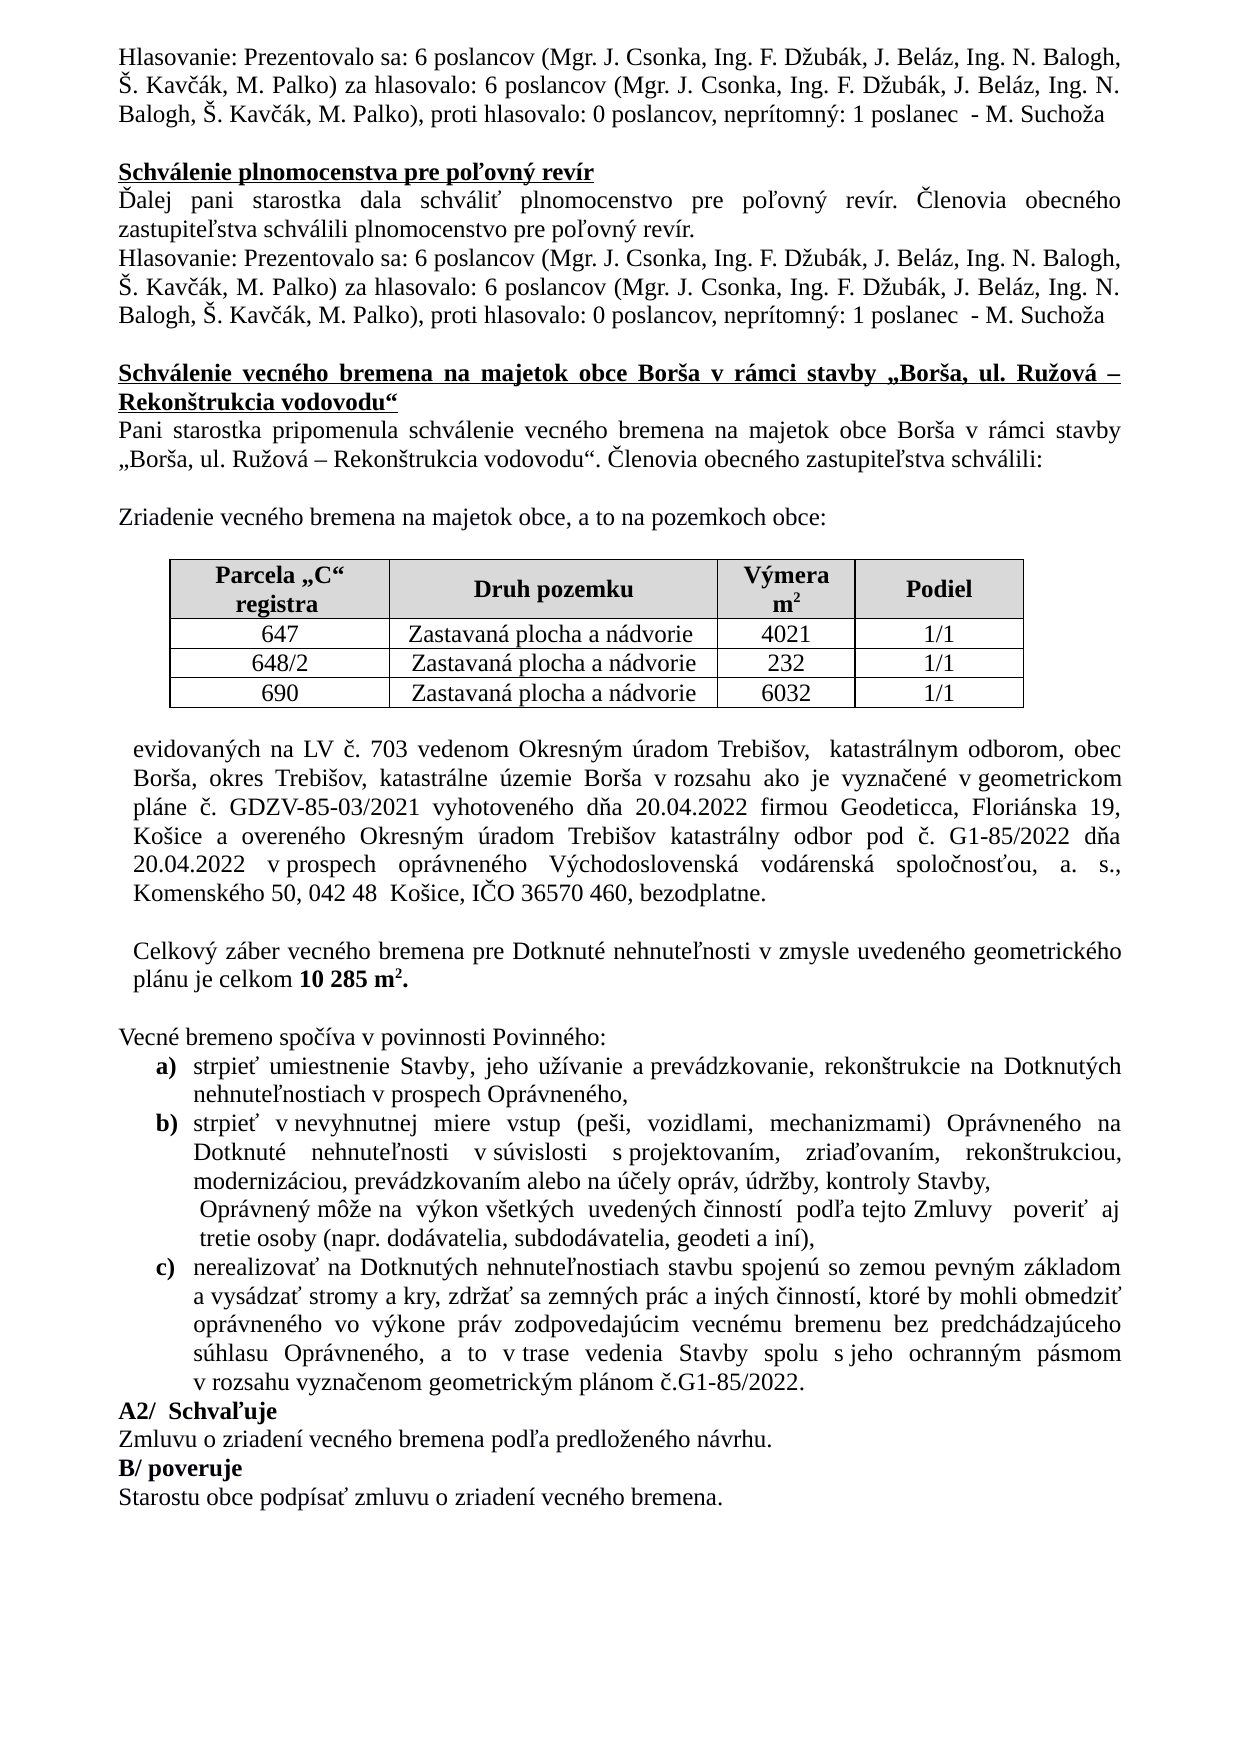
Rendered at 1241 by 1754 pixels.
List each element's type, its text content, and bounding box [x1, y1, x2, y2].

table_cell 6032 [718, 678, 854, 707]
table_cell 648/2 [171, 649, 389, 677]
text Starostu obce podpísať zmluvu o zriadení vecného bremena. [118, 1482, 1122, 1511]
table_cell 1/1 [856, 619, 1023, 647]
table_cell 4021 [718, 619, 854, 647]
table_cell Zastavaná plocha a nádvorie [390, 678, 717, 707]
table_header Podiel [856, 560, 1023, 618]
text Zmluvu o zriadení vecného bremena podľa predloženého návrhu. [118, 1424, 1122, 1453]
table_cell 232 [718, 649, 854, 677]
table_cell 1/1 [856, 649, 1023, 677]
table_cell 1/1 [856, 678, 1023, 707]
table_cell Zastavaná plocha a nádvorie [390, 649, 717, 677]
text Oprávnený môže na výkon všetkých uvedených činností podľa tejto Zmluvy poveriť aj tretie osoby (napr. dodávatelia, subdodávatelia, geodeti a iní), [199, 1194, 1122, 1252]
text Hlasovanie: Prezentovalo sa: 6 poslancov (Mgr. J. Csonka, Ing. F. Džubák, J. Beláz, Ing. N. Balogh, Š. Kavčák, M. Palko) za hlasovalo: 6 poslancov (Mgr. J. Csonka, Ing. F. Džubák, J. Beláz, Ing. N. Balogh, Š. Kavčák, M. Palko), proti hlasovalo: 0 poslancov, neprítomný: 1 poslanec - M. Suchoža [118, 243, 1122, 329]
table_header Parcela „C“ registra [171, 560, 389, 618]
table_cell Zastavaná plocha a nádvorie [390, 619, 717, 647]
text B/ poveruje [118, 1453, 1122, 1482]
list strpieť umiestnenie Stavby, jeho užívanie a prevádzkovanie, rekonštrukcie na Dotknutých nehnuteľnostiach v prospech Oprávneného, [156, 1051, 1122, 1108]
table_cell 690 [171, 678, 389, 707]
list nerealizovať na Dotknutých nehnuteľnostiach stavbu spojenú so zemou pevným základom a vysádzať stromy a kry, zdržať sa zemných prác a iných činností, ktoré by mohli obmedziť oprávneného vo výkone práv zodpovedajúcim vecnému bremenu bez predchádzajúceho súhlasu Oprávneného, a to v trase vedenia Stavby spolu s jeho ochranným pásmom v rozsahu vyznačenom geometrickým plánom č.G1-85/2022. [156, 1252, 1122, 1396]
text evidovaných na LV č. 703 vedenom Okresným úradom Trebišov, katastrálnym odborom, obec Borša, okres Trebišov, katastrálne územie Borša v rozsahu ako je vyznačené v geometrickom pláne č. GDZV-85-03/2021 vyhotoveného dňa 20.04.2022 firmou Geodeticca, Floriánska 19, Košice a overeného Okresným úradom Trebišov katastrálny odbor pod č. G1-85/2022 dňa 20.04.2022 v prospech oprávneného Východoslovenská vodárenská spoločnosťou, a. s., Komenského 50, 042 48 Košice, IČO 36570 460, bezodplatne. [133, 734, 1122, 907]
table_cell 647 [171, 619, 389, 647]
text Pani starostka pripomenula schválenie vecného bremena na majetok obce Borša v rámci stavby „Borša, ul. Ružová – Rekonštrukcia vodovodu“. Členovia obecného zastupiteľstva schválili: [118, 415, 1122, 473]
text Celkový záber vecného bremena pre Dotknuté nehnuteľnosti v zmysle uvedeného geometrického plánu je celkom 10 285 m2. [133, 936, 1122, 993]
text Schválenie plnomocenstva pre poľovný revír [118, 157, 1122, 185]
text Zriadenie vecného bremena na majetok obce, a to na pozemkoch obce: [118, 502, 1122, 530]
text Vecné bremeno spočíva v povinnosti Povinného: [118, 1022, 1122, 1051]
text A2/ Schvaľuje [118, 1396, 1122, 1424]
text Ďalej pani starostka dala schváliť plnomocenstvo pre poľovný revír. Členovia obecného zastupiteľstva schválili plnomocenstvo pre poľovný revír. [118, 185, 1122, 243]
table_header Výmera m2 [718, 560, 854, 618]
table_header Druh pozemku [390, 560, 717, 618]
text Schválenie vecného bremena na majetok obce Borša v rámci stavby „Borša, ul. Ružová – Rekonštrukcia vodovodu“ [118, 358, 1122, 415]
text Hlasovanie: Prezentovalo sa: 6 poslancov (Mgr. J. Csonka, Ing. F. Džubák, J. Beláz, Ing. N. Balogh, Š. Kavčák, M. Palko) za hlasovalo: 6 poslancov (Mgr. J. Csonka, Ing. F. Džubák, J. Beláz, Ing. N. Balogh, Š. Kavčák, M. Palko), proti hlasovalo: 0 poslancov, neprítomný: 1 poslanec - M. Suchoža [118, 42, 1122, 128]
list strpieť v nevyhnutnej miere vstup (peši, vozidlami, mechanizmami) Oprávneného na Dotknuté nehnuteľnosti v súvislosti s projektovaním, zriaďovaním, rekonštrukciou, modernizáciou, prevádzkovaním alebo na účely opráv, údržby, kontroly Stavby, [156, 1108, 1122, 1194]
